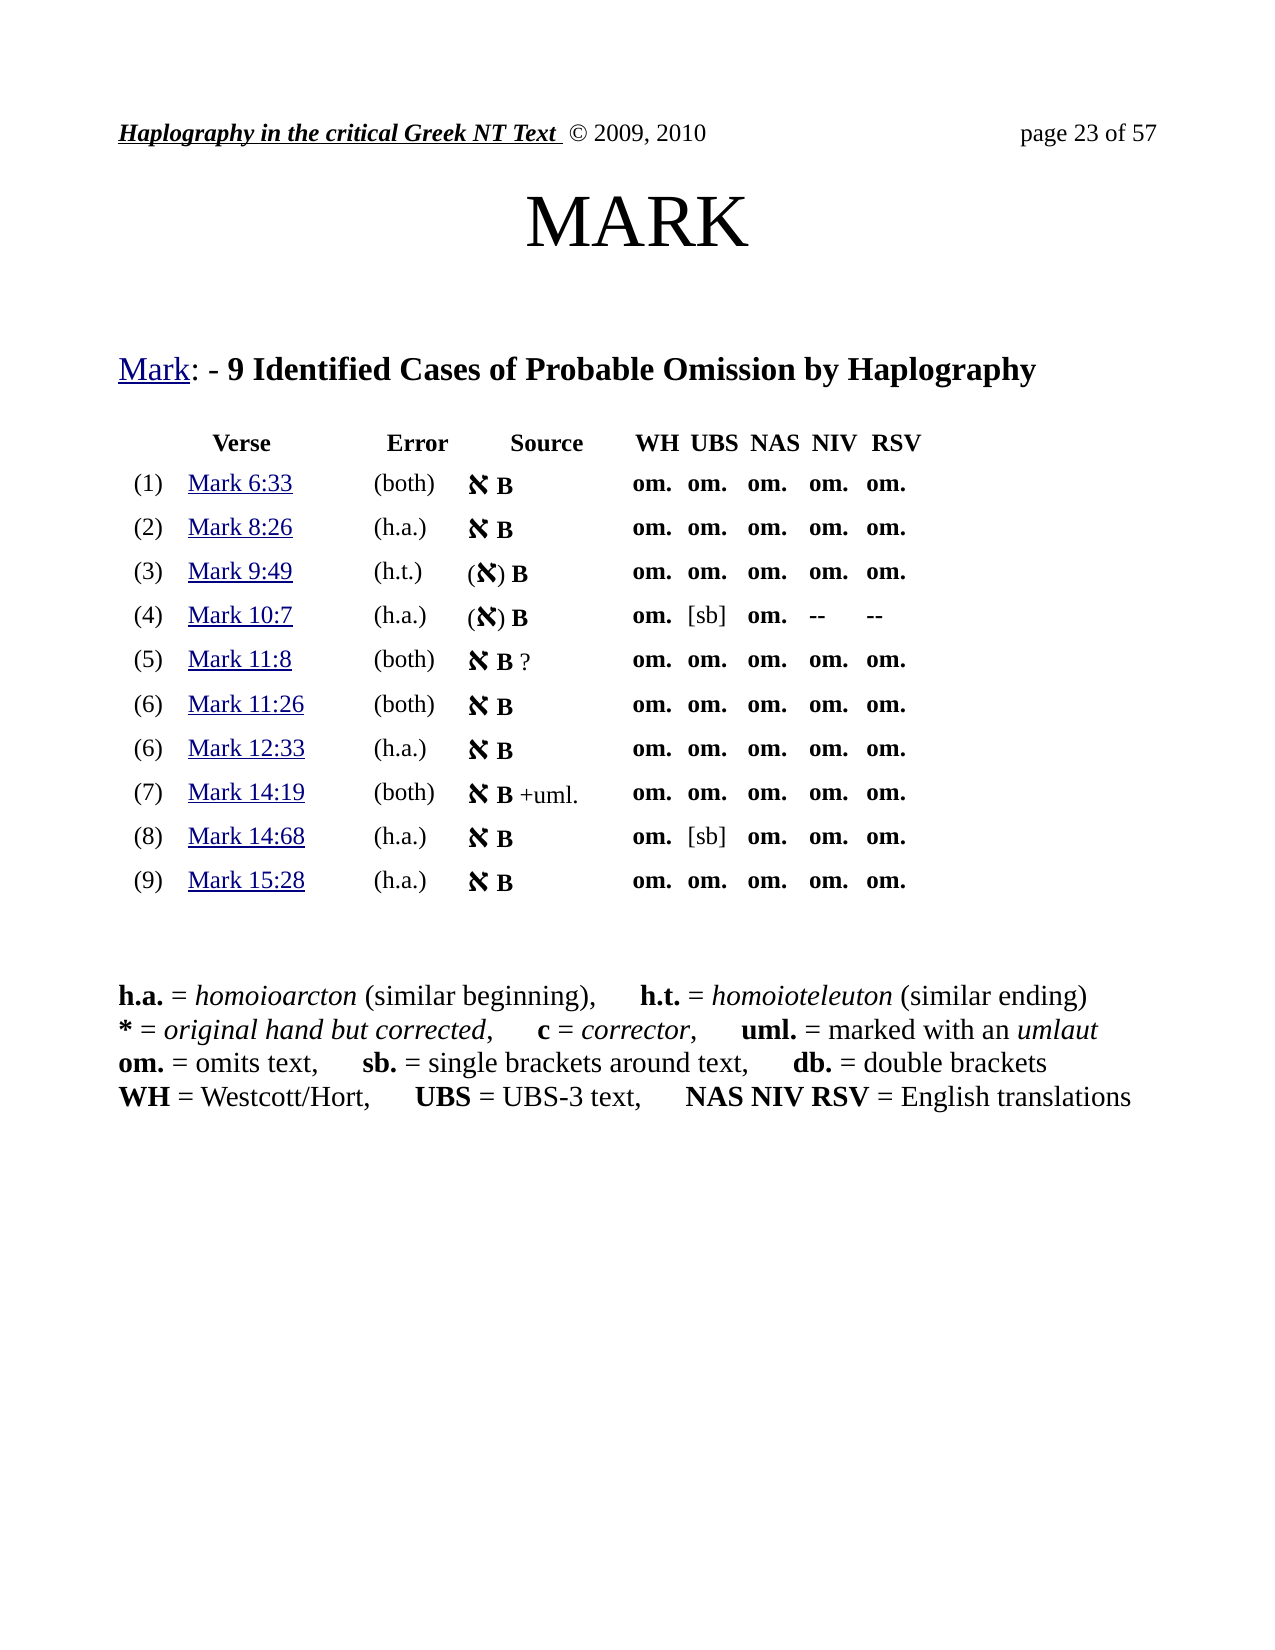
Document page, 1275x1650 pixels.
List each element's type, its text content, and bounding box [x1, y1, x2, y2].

table_cell om. [629, 593, 684, 637]
text MARK [118, 176, 1157, 263]
table_cell (2) Mark 8:26 [118, 504, 371, 548]
table_cell om. [745, 460, 806, 504]
table_cell om. [863, 460, 929, 504]
table_cell om. [629, 504, 684, 548]
table_cell (6) Mark 11:26 [118, 681, 371, 725]
table_cell א B [464, 725, 629, 769]
table_cell -- [863, 593, 929, 637]
table_cell om. [629, 549, 684, 593]
table_cell om. [806, 814, 863, 858]
table_cell om. [745, 549, 806, 593]
table_cell om. [806, 858, 863, 902]
text h.a. = homoioarcton (similar beginning), h.t. = homoioteleuton (similar ending) * = original hand but corrected, c = corrector, uml. = marked with an umlaut om. = omits text, sb. = single brackets around text, db. = double brackets WH = Westcott/Hort, UBS = UBS-3 text, NAS NIV RSV = English translations [118, 978, 1157, 1113]
table_header Error [371, 426, 464, 460]
table_cell om. [863, 637, 929, 681]
table_cell (7) Mark 14:19 [118, 769, 371, 813]
table_cell (א) B [464, 549, 629, 593]
table_cell (4) Mark 10:7 [118, 593, 371, 637]
table_cell [sb] [685, 814, 744, 858]
table_cell (both) [371, 460, 464, 504]
table_cell om. [685, 549, 744, 593]
table_cell א B [464, 814, 629, 858]
table_cell (8) Mark 14:68 [118, 814, 371, 858]
table_cell א B [464, 460, 629, 504]
table_cell om. [685, 769, 744, 813]
table_cell om. [629, 814, 684, 858]
table_cell (h.a.) [371, 504, 464, 548]
table_cell א B [464, 858, 629, 902]
table_cell om. [863, 504, 929, 548]
table_cell om. [629, 725, 684, 769]
table_cell (both) [371, 769, 464, 813]
table_cell om. [629, 769, 684, 813]
table_cell om. [745, 637, 806, 681]
table_header NIV [806, 426, 863, 460]
table_cell om. [806, 637, 863, 681]
table_cell (1) Mark 6:33 [118, 460, 371, 504]
table_header NAS [745, 426, 806, 460]
table_cell א B [464, 504, 629, 548]
table_cell om. [629, 858, 684, 902]
table_cell om. [745, 814, 806, 858]
table_cell (3) Mark 9:49 [118, 549, 371, 593]
table_cell om. [806, 681, 863, 725]
table_header Verse [118, 426, 371, 460]
table_header WH [629, 426, 684, 460]
table_cell (h.a.) [371, 858, 464, 902]
table_cell (h.a.) [371, 725, 464, 769]
table_cell om. [685, 858, 744, 902]
table_header RSV [863, 426, 929, 460]
table_cell om. [745, 725, 806, 769]
table_cell om. [745, 593, 806, 637]
table_cell om. [806, 460, 863, 504]
table_cell (9) Mark 15:28 [118, 858, 371, 902]
table_cell om. [685, 681, 744, 725]
table_cell om. [629, 637, 684, 681]
table_cell om. [745, 858, 806, 902]
table_cell (5) Mark 11:8 [118, 637, 371, 681]
table_cell om. [806, 725, 863, 769]
table_cell (both) [371, 681, 464, 725]
table_cell א B ? [464, 637, 629, 681]
table_cell om. [745, 769, 806, 813]
table_cell om. [685, 460, 744, 504]
table_cell om. [863, 681, 929, 725]
table_cell om. [685, 725, 744, 769]
table_cell om. [629, 681, 684, 725]
table_cell om. [745, 681, 806, 725]
table_cell om. [863, 549, 929, 593]
table_cell om. [685, 504, 744, 548]
text Mark: - 9 Identified Cases of Probable Omission by Haplography [118, 349, 1157, 387]
table_cell -- [806, 593, 863, 637]
table_cell (א) B [464, 593, 629, 637]
table_cell (h.t.) [371, 549, 464, 593]
table_cell om. [745, 504, 806, 548]
table_cell om. [806, 504, 863, 548]
table_cell (both) [371, 637, 464, 681]
table_cell om. [863, 769, 929, 813]
table_header UBS [685, 426, 744, 460]
table_cell om. [863, 725, 929, 769]
table_cell (h.a.) [371, 593, 464, 637]
table_cell om. [806, 549, 863, 593]
table_cell [sb] [685, 593, 744, 637]
table_cell om. [806, 769, 863, 813]
table_cell א B +uml. [464, 769, 629, 813]
table_cell (h.a.) [371, 814, 464, 858]
table_cell om. [685, 637, 744, 681]
table_header Source [464, 426, 629, 460]
table_cell om. [629, 460, 684, 504]
table_cell (6) Mark 12:33 [118, 725, 371, 769]
table_cell om. [863, 814, 929, 858]
table_cell om. [863, 858, 929, 902]
table_cell א B [464, 681, 629, 725]
